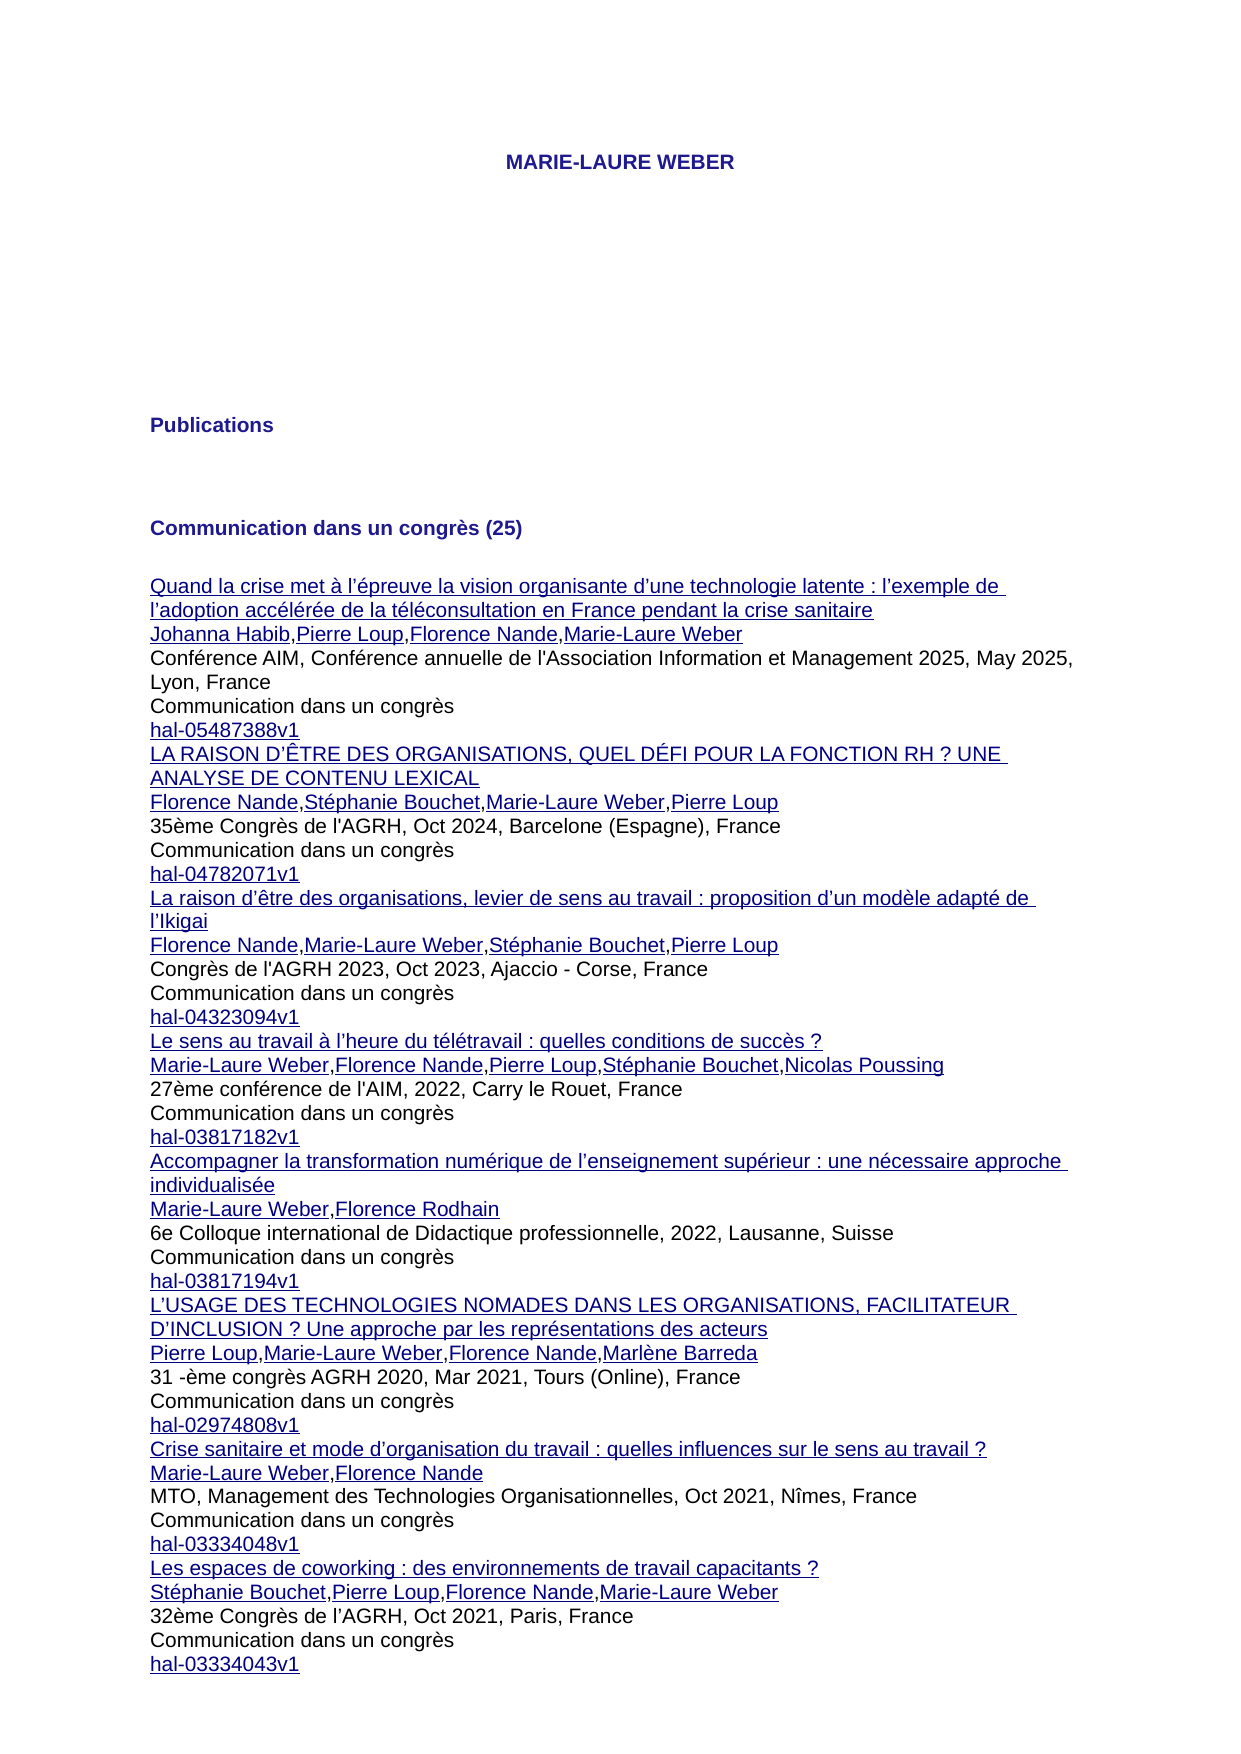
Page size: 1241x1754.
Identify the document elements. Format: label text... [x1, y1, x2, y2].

table_cell Le sens au travail à l’heure du télétravail : quelles conditions de succès ? Marie-Laure Weber,Florence Nande,Pierre Loup,Stéphanie Bouchet,Nicolas Poussing 27ème conférence de l'AIM, 2022, Carry le Rouet, France Communication dans un congrès hal-03817182v1 [150, 1029, 1090, 1149]
table_cell Accompagner la transformation numérique de l’enseignement supérieur : une nécessaire approche individualisée Marie-Laure Weber,Florence Rodhain 6e Colloque international de Didactique professionnelle, 2022, Lausanne, Suisse Communication dans un congrès hal-03817194v1 [150, 1149, 1090, 1293]
table_cell La raison d’être des organisations, levier de sens au travail : proposition d’un modèle adapté de l’Ikigai Florence Nande,Marie-Laure Weber,Stéphanie Bouchet,Pierre Loup Congrès de l'AGRH 2023, Oct 2023, Ajaccio - Corse, France Communication dans un congrès hal-04323094v1 [150, 885, 1090, 1029]
table_cell Les espaces de coworking : des environnements de travail capacitants ? Stéphanie Bouchet,Pierre Loup,Florence Nande,Marie-Laure Weber 32ème Congrès de l’AGRH, Oct 2021, Paris, France Communication dans un congrès hal-03334043v1 [150, 1556, 1090, 1676]
table_cell Crise sanitaire et mode d’organisation du travail : quelles influences sur le sens au travail ? Marie-Laure Weber,Florence Nande MTO, Management des Technologies Organisationnelles, Oct 2021, Nîmes, France Communication dans un congrès hal-03334048v1 [150, 1436, 1090, 1556]
subtitle MARIE-LAURE WEBER [150, 150, 1090, 174]
table_cell L’USAGE DES TECHNOLOGIES NOMADES DANS LES ORGANISATIONS, FACILITATEUR D’INCLUSION ? Une approche par les représentations des acteurs Pierre Loup,Marie-Laure Weber,Florence Nande,Marlène Barreda 31 -ème congrès AGRH 2020, Mar 2021, Tours (Online), France Communication dans un congrès hal-02974808v1 [150, 1293, 1090, 1436]
subtitle Communication dans un congrès (25) [150, 516, 1090, 539]
table_cell LA RAISON D’ÊTRE DES ORGANISATIONS, QUEL DÉFI POUR LA FONCTION RH ? UNE ANALYSE DE CONTENU LEXICAL Florence Nande,Stéphanie Bouchet,Marie-Laure Weber,Pierre Loup 35ème Congrès de l'AGRH, Oct 2024, Barcelone (Espagne), France Communication dans un congrès hal-04782071v1 [150, 742, 1090, 885]
subtitle Publications [150, 412, 1090, 436]
table_header Quand la crise met à l’épreuve la vision organisante d’une technologie latente : l’exemple de l’adoption accélérée de la téléconsultation en France pendant la crise sanitaire Johanna Habib,Pierre Loup,Florence Nande,Marie-Laure Weber Conférence AIM, Conférence annuelle de l'Association Information et Management 2025, May 2025, Lyon, France Communication dans un congrès hal-05487388v1 [150, 574, 1090, 742]
